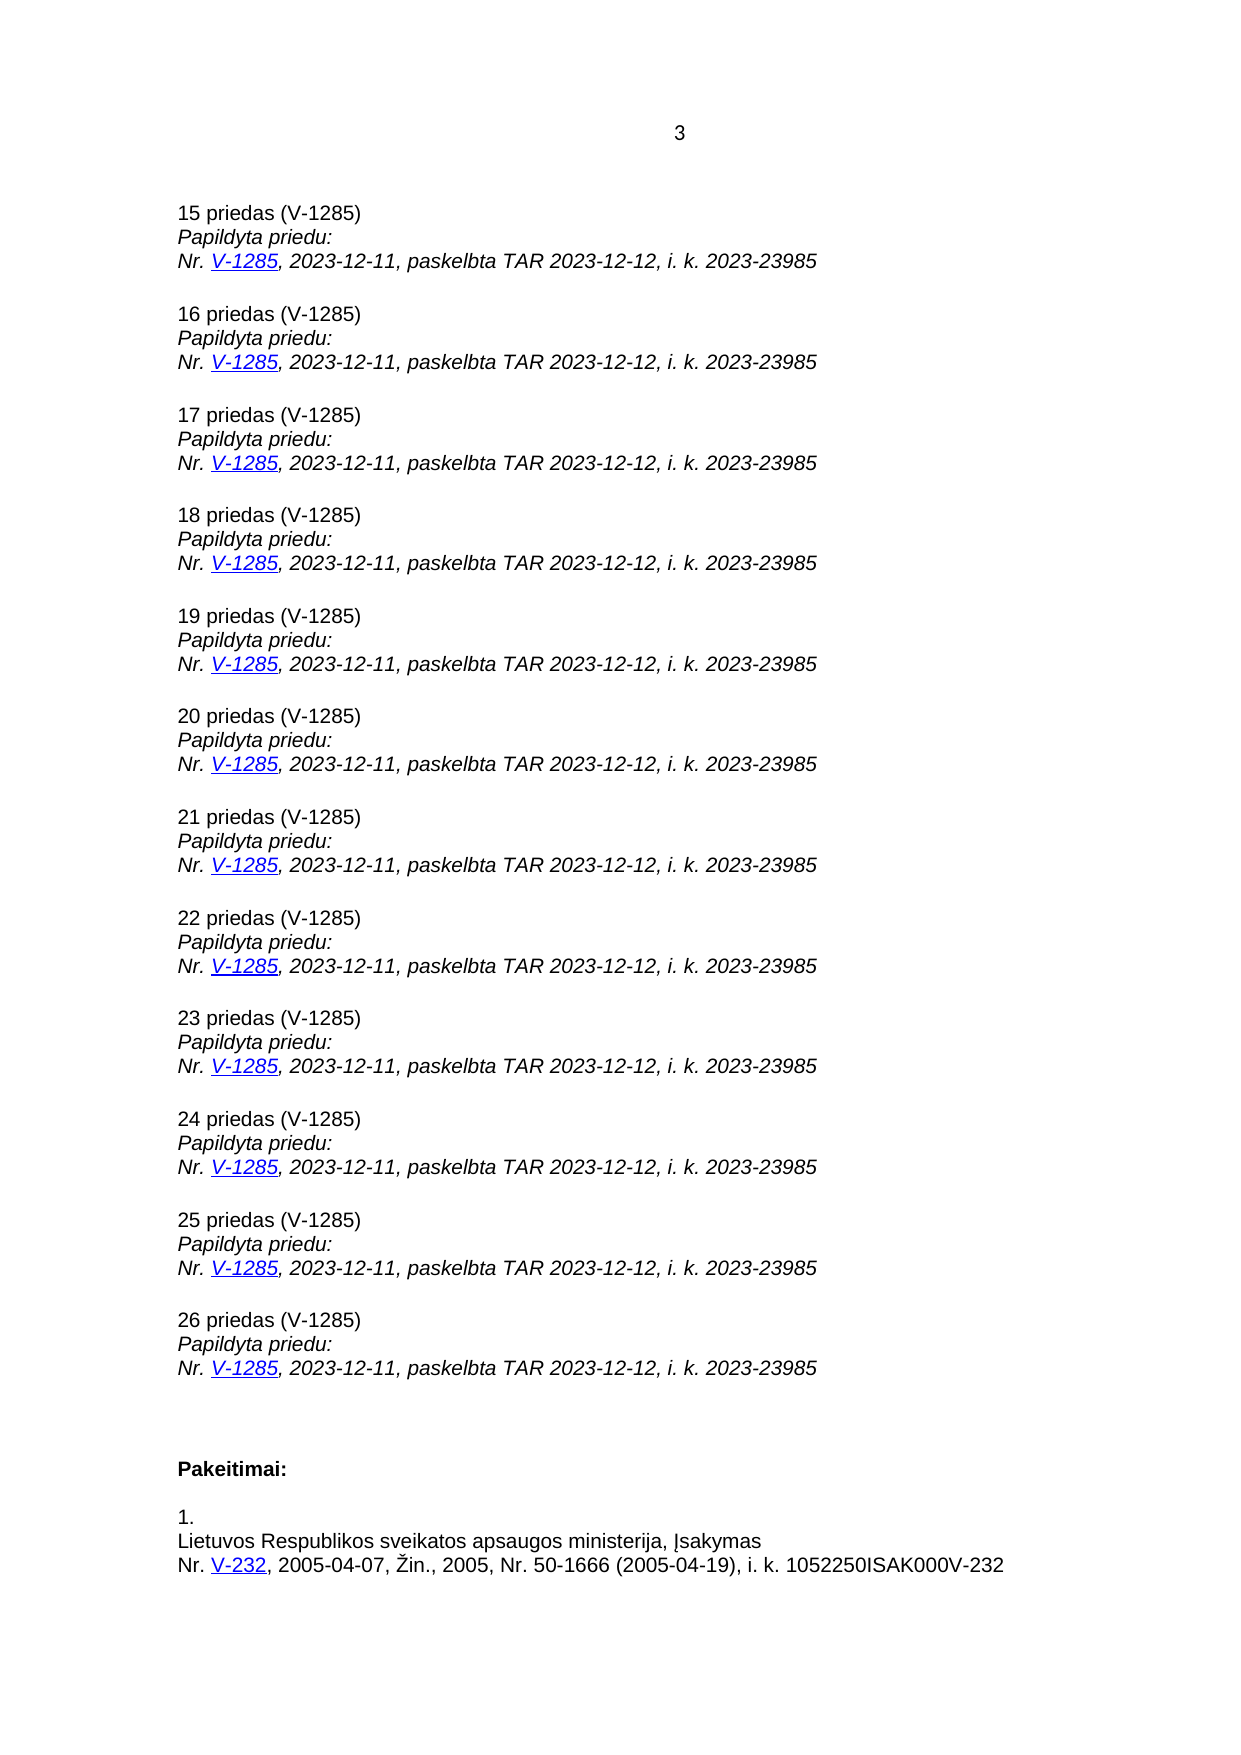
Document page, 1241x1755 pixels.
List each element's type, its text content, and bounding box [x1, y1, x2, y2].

text 20 priedas (V-1285) [177, 704, 1181, 728]
text Papildyta priedu: [177, 829, 1181, 853]
text Papildyta priedu: [177, 1332, 1181, 1356]
text Lietuvos Respublikos sveikatos apsaugos ministerija, Įsakymas [177, 1528, 1181, 1552]
text Papildyta priedu: [177, 426, 1181, 450]
text Nr. V-232, 2005-04-07, Žin., 2005, Nr. 50-1666 (2005-04-19), i. k. 1052250ISAK000V-232 [177, 1552, 1181, 1576]
text Papildyta priedu: [177, 225, 1181, 249]
text Papildyta priedu: [177, 1131, 1181, 1155]
text Nr. V-1285, 2023-12-11, paskelbta TAR 2023-12-12, i. k. 2023-23985 [177, 350, 1181, 374]
text Nr. V-1285, 2023-12-11, paskelbta TAR 2023-12-12, i. k. 2023-23985 [177, 953, 1181, 977]
text Nr. V-1285, 2023-12-11, paskelbta TAR 2023-12-12, i. k. 2023-23985 [177, 1054, 1181, 1078]
text 23 priedas (V-1285) [177, 1006, 1181, 1030]
text 16 priedas (V-1285) [177, 302, 1181, 326]
text Nr. V-1285, 2023-12-11, paskelbta TAR 2023-12-12, i. k. 2023-23985 [177, 853, 1181, 877]
text 15 priedas (V-1285) [177, 201, 1181, 225]
text 25 priedas (V-1285) [177, 1207, 1181, 1231]
text 17 priedas (V-1285) [177, 402, 1181, 426]
text 21 priedas (V-1285) [177, 805, 1181, 829]
text Papildyta priedu: [177, 728, 1181, 752]
text 1. [177, 1504, 1181, 1528]
text 24 priedas (V-1285) [177, 1107, 1181, 1131]
text 26 priedas (V-1285) [177, 1308, 1181, 1332]
text 19 priedas (V-1285) [177, 604, 1181, 628]
text Nr. V-1285, 2023-12-11, paskelbta TAR 2023-12-12, i. k. 2023-23985 [177, 652, 1181, 676]
text Pakeitimai: [177, 1457, 1181, 1481]
text Nr. V-1285, 2023-12-11, paskelbta TAR 2023-12-12, i. k. 2023-23985 [177, 551, 1181, 575]
text Papildyta priedu: [177, 1030, 1181, 1054]
text Nr. V-1285, 2023-12-11, paskelbta TAR 2023-12-12, i. k. 2023-23985 [177, 752, 1181, 776]
text Nr. V-1285, 2023-12-11, paskelbta TAR 2023-12-12, i. k. 2023-23985 [177, 1155, 1181, 1179]
text Nr. V-1285, 2023-12-11, paskelbta TAR 2023-12-12, i. k. 2023-23985 [177, 450, 1181, 474]
text Nr. V-1285, 2023-12-11, paskelbta TAR 2023-12-12, i. k. 2023-23985 [177, 1356, 1181, 1380]
text Nr. V-1285, 2023-12-11, paskelbta TAR 2023-12-12, i. k. 2023-23985 [177, 1255, 1181, 1279]
text 22 priedas (V-1285) [177, 906, 1181, 929]
text Nr. V-1285, 2023-12-11, paskelbta TAR 2023-12-12, i. k. 2023-23985 [177, 249, 1181, 273]
text Papildyta priedu: [177, 929, 1181, 953]
text 18 priedas (V-1285) [177, 503, 1181, 527]
text Papildyta priedu: [177, 1231, 1181, 1255]
text Papildyta priedu: [177, 628, 1181, 652]
text Papildyta priedu: [177, 527, 1181, 551]
text Papildyta priedu: [177, 326, 1181, 350]
